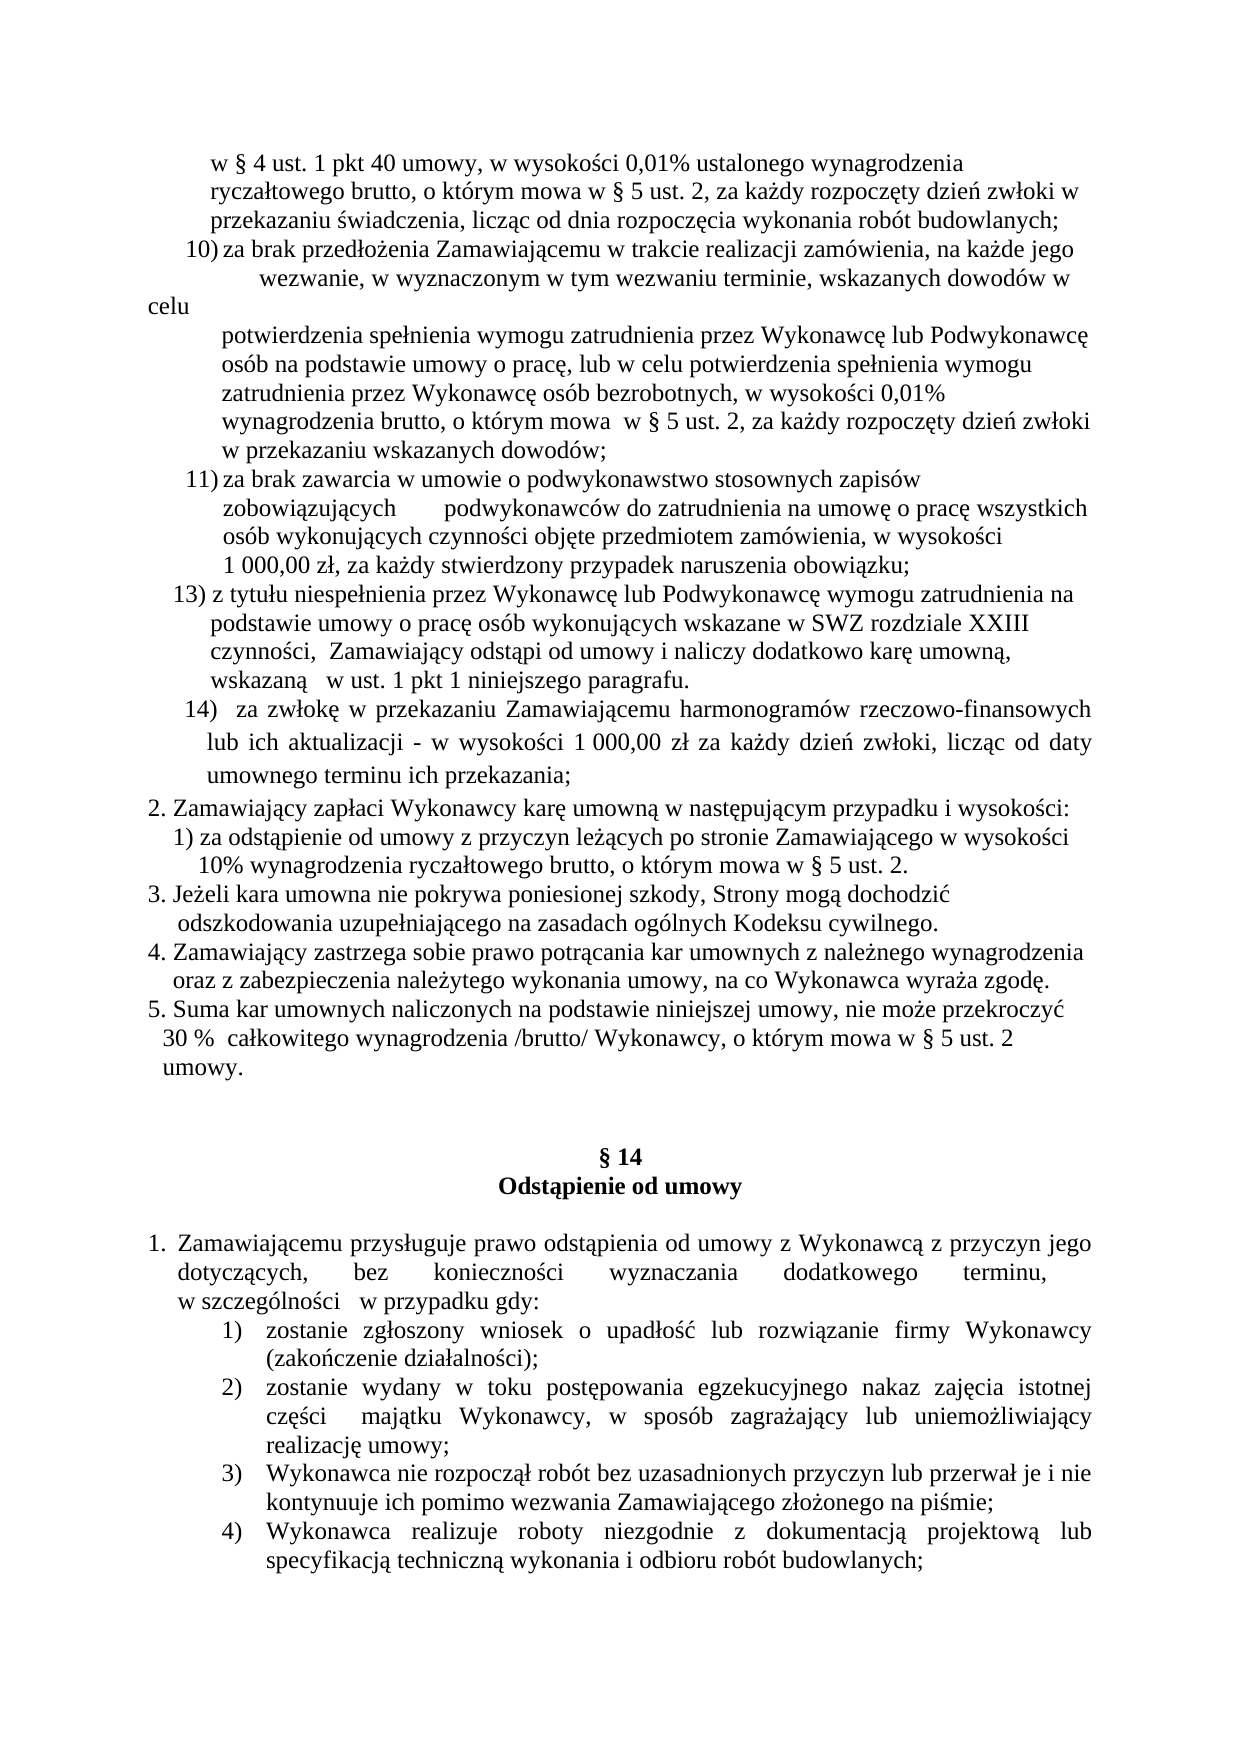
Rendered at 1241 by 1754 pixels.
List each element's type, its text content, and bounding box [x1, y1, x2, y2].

list za brak przedłożenia Zamawiającemu w trakcie realizacji zamówienia, na każde jego [185, 234, 1093, 263]
text 1) za odstąpienie od umowy z przyczyn leżących po stronie Zamawiającego w wysokości [148, 822, 1093, 850]
text wezwanie, w wyznaczonym w tym wezwaniu terminie, wskazanych dowodów w celu [148, 263, 1093, 320]
text § 14 [148, 1142, 1093, 1171]
text przekazaniu świadczenia, licząc od dnia rozpoczęcia wykonania robót budowlanych; [148, 205, 1093, 234]
list Zamawiającemu przysługuje prawo odstąpienia od umowy z Wykonawcą z przyczyn jego dotyczących, bez konieczności wyznaczania dodatkowego terminu, w szczególności w przypadku gdy: [148, 1228, 1093, 1315]
text wskazaną w ust. 1 pkt 1 niniejszego paragrafu. [148, 665, 1093, 694]
list Wykonawca realizuje roboty niezgodnie z dokumentacją projektową lub specyfikacją techniczną wykonania i odbioru robót budowlanych; [221, 1516, 1093, 1573]
text 14) za zwłokę w przekazaniu Zamawiającemu harmonogramów rzeczowo-finansowych lub ich aktualizacji - w wysokości 1 000,00 zł za każdy dzień zwłoki, licząc od daty umownego terminu ich przekazania; [148, 694, 1093, 789]
text w § 4 ust. 1 pkt 40 umowy, w wysokości 0,01% ustalonego wynagrodzenia [148, 148, 1093, 176]
text 13) z tytułu niespełnienia przez Wykonawcę lub Podwykonawcę wymogu zatrudnienia na [148, 579, 1093, 608]
text czynności, Zamawiający odstąpi od umowy i naliczy dodatkowo karę umowną, [148, 636, 1093, 665]
text Odstąpienie od umowy [148, 1171, 1093, 1200]
text podstawie umowy o pracę osób wykonujących wskazane w SWZ rozdziale XXIII [148, 608, 1093, 636]
list Wykonawca nie rozpoczął robót bez uzasadnionych przyczyn lub przerwał je i nie kontynuuje ich pomimo wezwania Zamawiającego złożonego na piśmie; [221, 1458, 1093, 1516]
text 4. Zamawiający zastrzega sobie prawo potrącania kar umownych z należnego wynagrodzenia [148, 937, 1093, 965]
list za brak zawarcia w umowie o podwykonawstwo stosownych zapisów zobowiązujących podwykonawców do zatrudnienia na umowę o pracę wszystkich osób wykonujących czynności objęte przedmiotem zamówienia, w wysokości 1 000,00 zł, za każdy stwierdzony przypadek naruszenia obowiązku; [185, 464, 1093, 579]
text 3. Jeżeli kara umowna nie pokrywa poniesionej szkody, Strony mogą dochodzić [148, 879, 1093, 908]
text odszkodowania uzupełniającego na zasadach ogólnych Kodeksu cywilnego. [148, 908, 1093, 937]
text oraz z zabezpieczenia należytego wykonania umowy, na co Wykonawca wyraża zgodę. [148, 965, 1093, 994]
text 2. Zamawiający zapłaci Wykonawcy karę umowną w następującym przypadku i wysokości: [148, 793, 1093, 822]
text ryczałtowego brutto, o którym mowa w § 5 ust. 2, za każdy rozpoczęty dzień zwłoki w [148, 176, 1093, 205]
list zostanie zgłoszony wniosek o upadłość lub rozwiązanie firmy Wykonawcy (zakończenie działalności); [221, 1315, 1093, 1372]
text potwierdzenia spełnienia wymogu zatrudnienia przez Wykonawcę lub Podwykonawcę osób na podstawie umowy o pracę, lub w celu potwierdzenia spełnienia wymogu zatrudnienia przez Wykonawcę osób bezrobotnych, w wysokości 0,01% wynagrodzenia brutto, o którym mowa w § 5 ust. 2, za każdy rozpoczęty dzień zwłoki w przekazaniu wskazanych dowodów; [221, 320, 1093, 464]
text 5. Suma kar umownych naliczonych na podstawie niniejszej umowy, nie może przekroczyć 30 % całkowitego wynagrodzenia /brutto/ Wykonawcy, o którym mowa w § 5 ust. 2 umowy. [148, 994, 1093, 1080]
text 10% wynagrodzenia ryczałtowego brutto, o którym mowa w § 5 ust. 2. [148, 850, 1093, 879]
list zostanie wydany w toku postępowania egzekucyjnego nakaz zajęcia istotnej części majątku Wykonawcy, w sposób zagrażający lub uniemożliwiający realizację umowy; [221, 1372, 1093, 1458]
